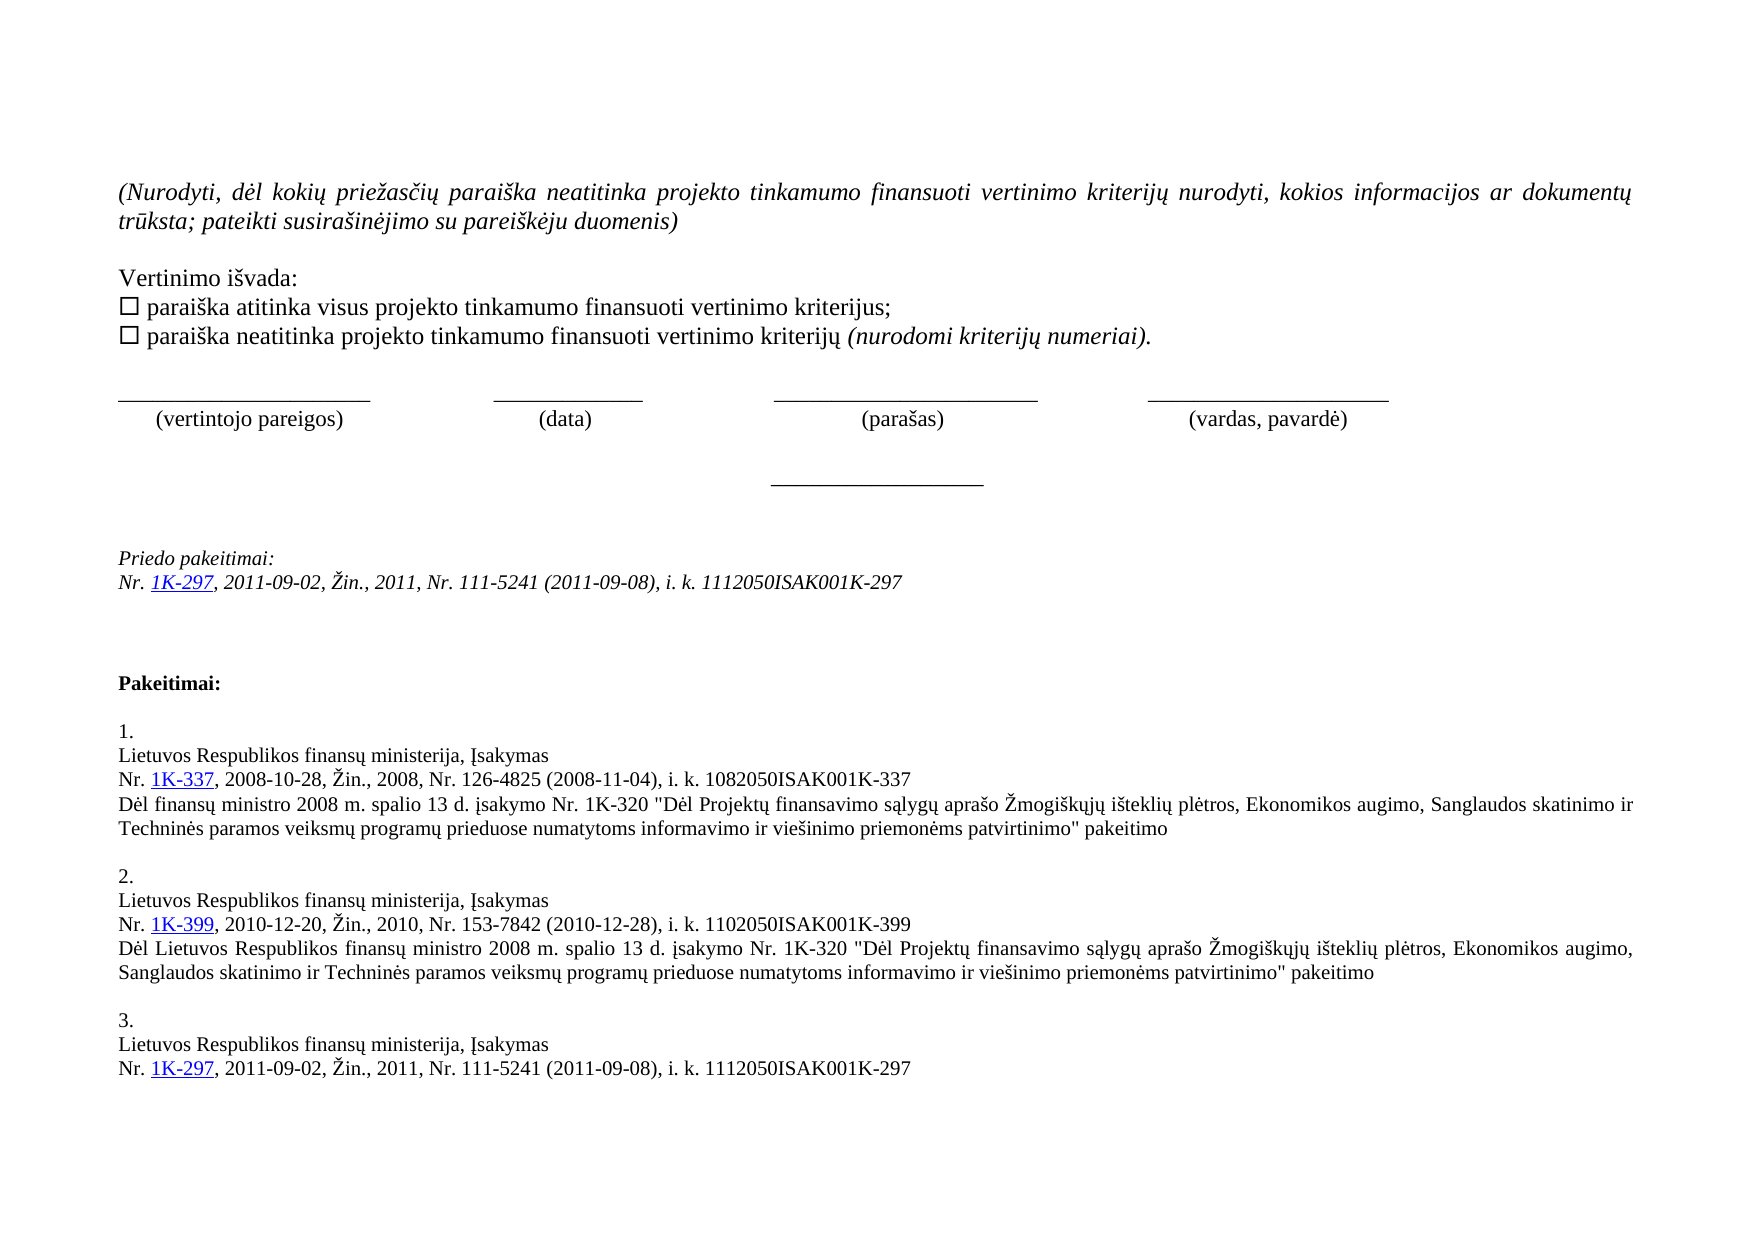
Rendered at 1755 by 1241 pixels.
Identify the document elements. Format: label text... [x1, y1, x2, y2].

text 2. [118, 864, 1636, 888]
text 1. [118, 719, 1636, 743]
text Lietuvos Respublikos finansų ministerija, Įsakymas [118, 888, 1636, 912]
text Nr. 1K-297, 2011-09-02, Žin., 2011, Nr. 111-5241 (2011-09-08), i. k. 1112050ISAK001K-297 [118, 570, 1636, 594]
text (vertintojo pareigos) (data) (parašas) (vardas, pavardė) [118, 405, 1636, 431]
text [] paraiška atitinka visus projekto tinkamumo finansuoti vertinimo kriterijus; [118, 292, 1636, 321]
text Nr. 1K-399, 2010-12-20, Žin., 2010, Nr. 153-7842 (2010-12-28), i. k. 1102050ISAK001K-399 [118, 912, 1636, 936]
text Pakeitimai: [118, 671, 1636, 695]
text Vertinimo išvada: [118, 263, 1636, 292]
text ______________________ _____________ _______________________ _____________________ [118, 378, 1636, 405]
text Priedo pakeitimai: [118, 546, 1636, 570]
text Dėl Lietuvos Respublikos finansų ministro 2008 m. spalio 13 d. įsakymo Nr. 1K-320 "Dėl Projektų finansavimo sąlygų aprašo Žmogiškųjų išteklių plėtros, Ekonomikos augimo, Sanglaudos skatinimo ir Techninės paramos veiksmų programų prieduose numatytoms informavimo ir viešinimo priemonėms patvirtinimo" pakeitimo [118, 936, 1636, 984]
text _________________ [118, 460, 1636, 489]
text Nr. 1K-297, 2011-09-02, Žin., 2011, Nr. 111-5241 (2011-09-08), i. k. 1112050ISAK001K-297 [118, 1056, 1636, 1080]
text Nr. 1K-337, 2008-10-28, Žin., 2008, Nr. 126-4825 (2008-11-04), i. k. 1082050ISAK001K-337 [118, 767, 1636, 791]
text [] paraiška neatitinka projekto tinkamumo finansuoti vertinimo kriterijų (nurodomi kriterijų numeriai). [118, 321, 1636, 350]
text Lietuvos Respublikos finansų ministerija, Įsakymas [118, 743, 1636, 767]
text 3. [118, 1008, 1636, 1032]
text Lietuvos Respublikos finansų ministerija, Įsakymas [118, 1032, 1636, 1056]
text Dėl finansų ministro 2008 m. spalio 13 d. įsakymo Nr. 1K-320 "Dėl Projektų finansavimo sąlygų aprašo Žmogiškųjų išteklių plėtros, Ekonomikos augimo, Sanglaudos skatinimo ir Techninės paramos veiksmų programų prieduose numatytoms informavimo ir viešinimo priemonėms patvirtinimo" pakeitimo [118, 791, 1636, 839]
text (Nurodyti, dėl kokių priežasčių paraiška neatitinka projekto tinkamumo finansuoti vertinimo kriterijų nurodyti, kokios informacijos ar dokumentų trūksta; pateikti susirašinėjimo su pareiškėju duomenis) [118, 177, 1636, 235]
